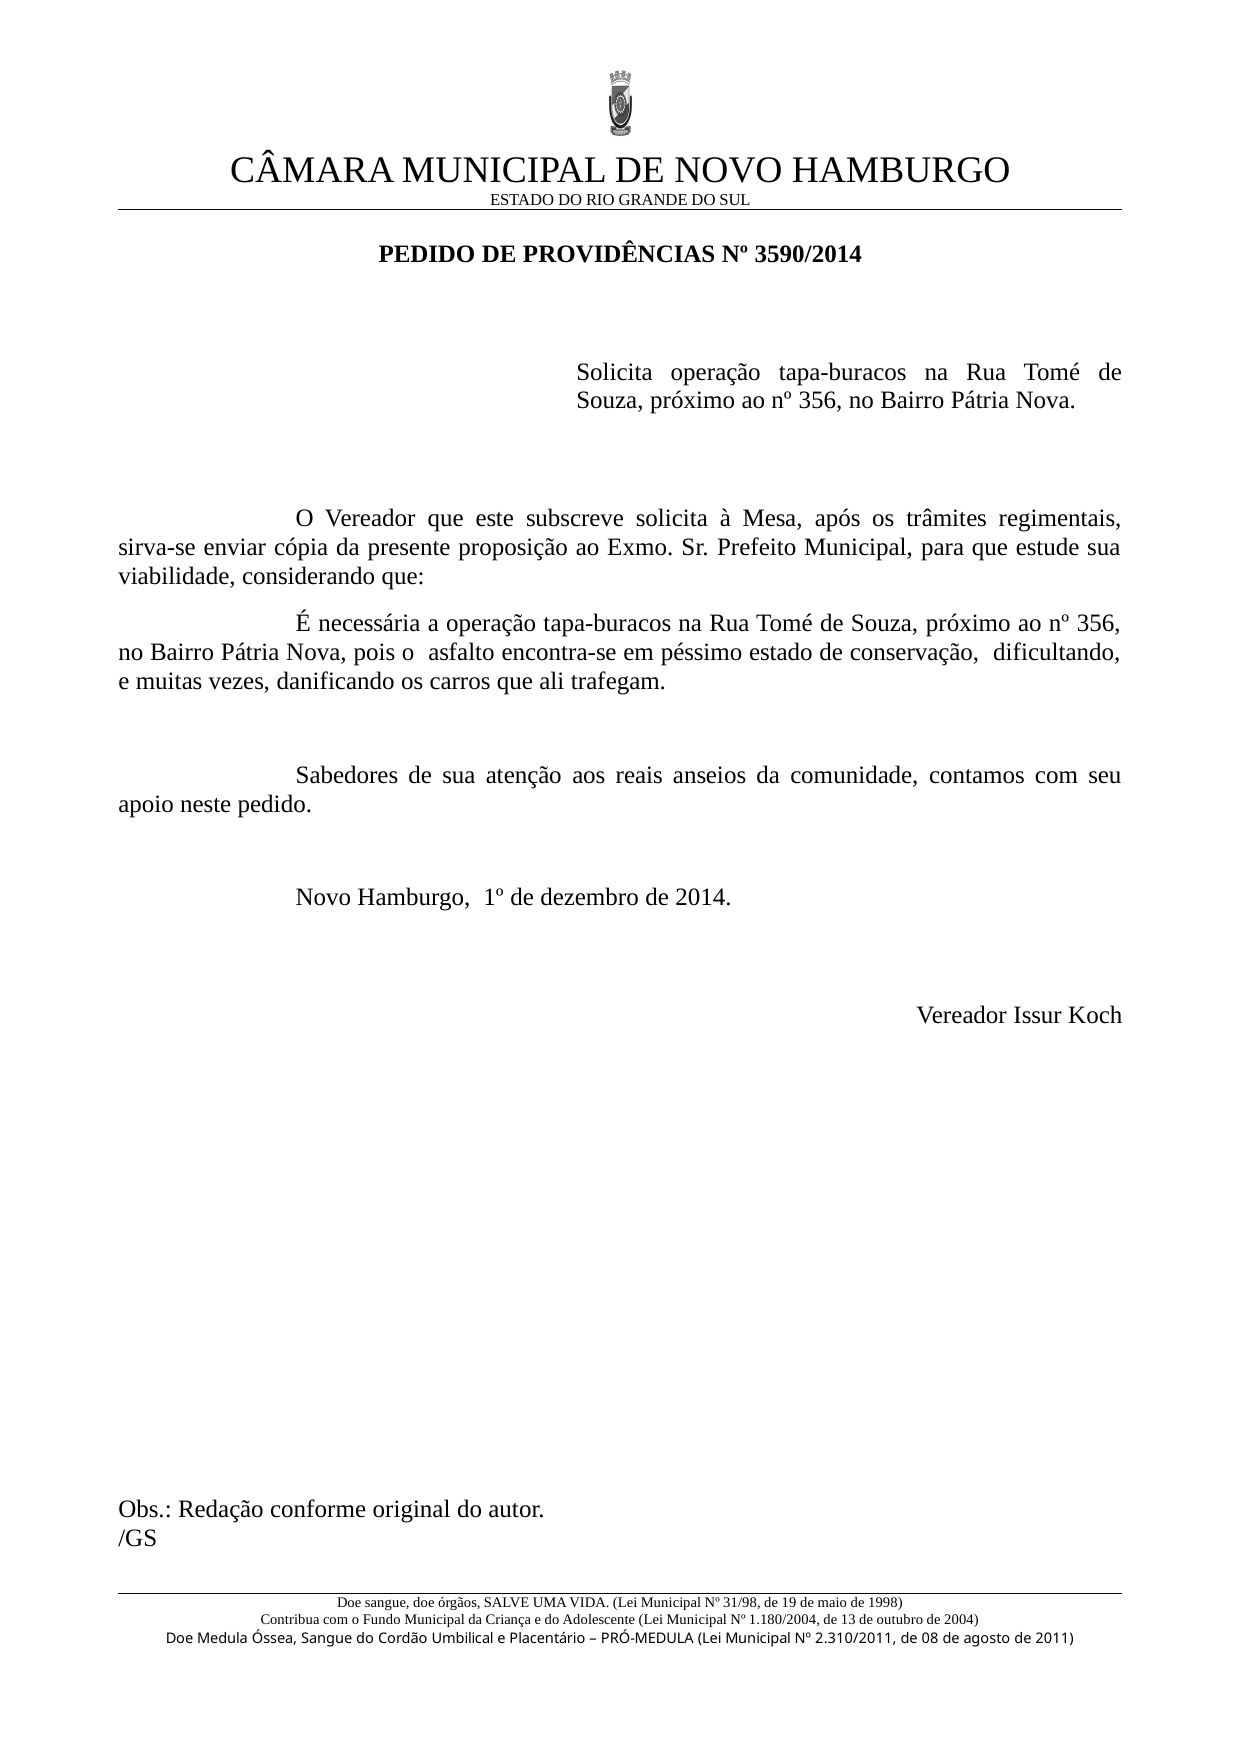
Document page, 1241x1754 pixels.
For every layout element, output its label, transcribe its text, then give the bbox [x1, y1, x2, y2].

text ESTADO DO RIO GRANDE DO SUL [118, 190, 1122, 209]
text /GS [118, 1523, 1122, 1552]
text Vereador Issur Koch [118, 1000, 1122, 1029]
text Doe Medula Óssea, Sangue do Cordão Umbilical e Placentário – PRÓ-MEDULA (Lei Municipal Nº 2.310/2011, de 08 de agosto de 2011) [118, 1627, 1122, 1647]
text Contribua com o Fundo Municipal da Criança e do Adolescente (Lei Municipal Nº 1.180/2004, de 13 de outubro de 2004) [118, 1611, 1122, 1627]
text Solicita operação tapa-buracos na Rua Tomé de Souza, próximo ao nº 356, no Bairro Pátria Nova. [576, 356, 1122, 414]
text Sabedores de sua atenção aos reais anseios da comunidade, contamos com seu apoio neste pedido. [118, 759, 1122, 818]
text Novo Hamburgo, 1º de dezembro de 2014. [118, 882, 1122, 911]
text Doe sangue, doe órgãos, SALVE UMA VIDA. (Lei Municipal Nº 31/98, de 19 de maio de 1998) [118, 1594, 1122, 1611]
text Obs.: Redação conforme original do autor. [118, 1494, 1122, 1523]
text O Vereador que este subscreve solicita à Mesa, após os trâmites regimentais, sirva-se enviar cópia da presente proposição ao Exmo. Sr. Prefeito Municipal, para que estude sua viabilidade, considerando que: [118, 503, 1122, 590]
text É necessária a operação tapa-buracos na Rua Tomé de Souza, próximo ao nº 356, no Bairro Pátria Nova, pois o asfalto encontra-se em péssimo estado de conservação, dificultando, e muitas vezes, danificando os carros que ali trafegam. [118, 608, 1122, 695]
text PEDIDO DE PROVIDÊNCIAS Nº 3590/2014 [118, 239, 1122, 268]
text CÂMARA MUNICIPAL DE NOVO HAMBURGO [118, 147, 1122, 190]
